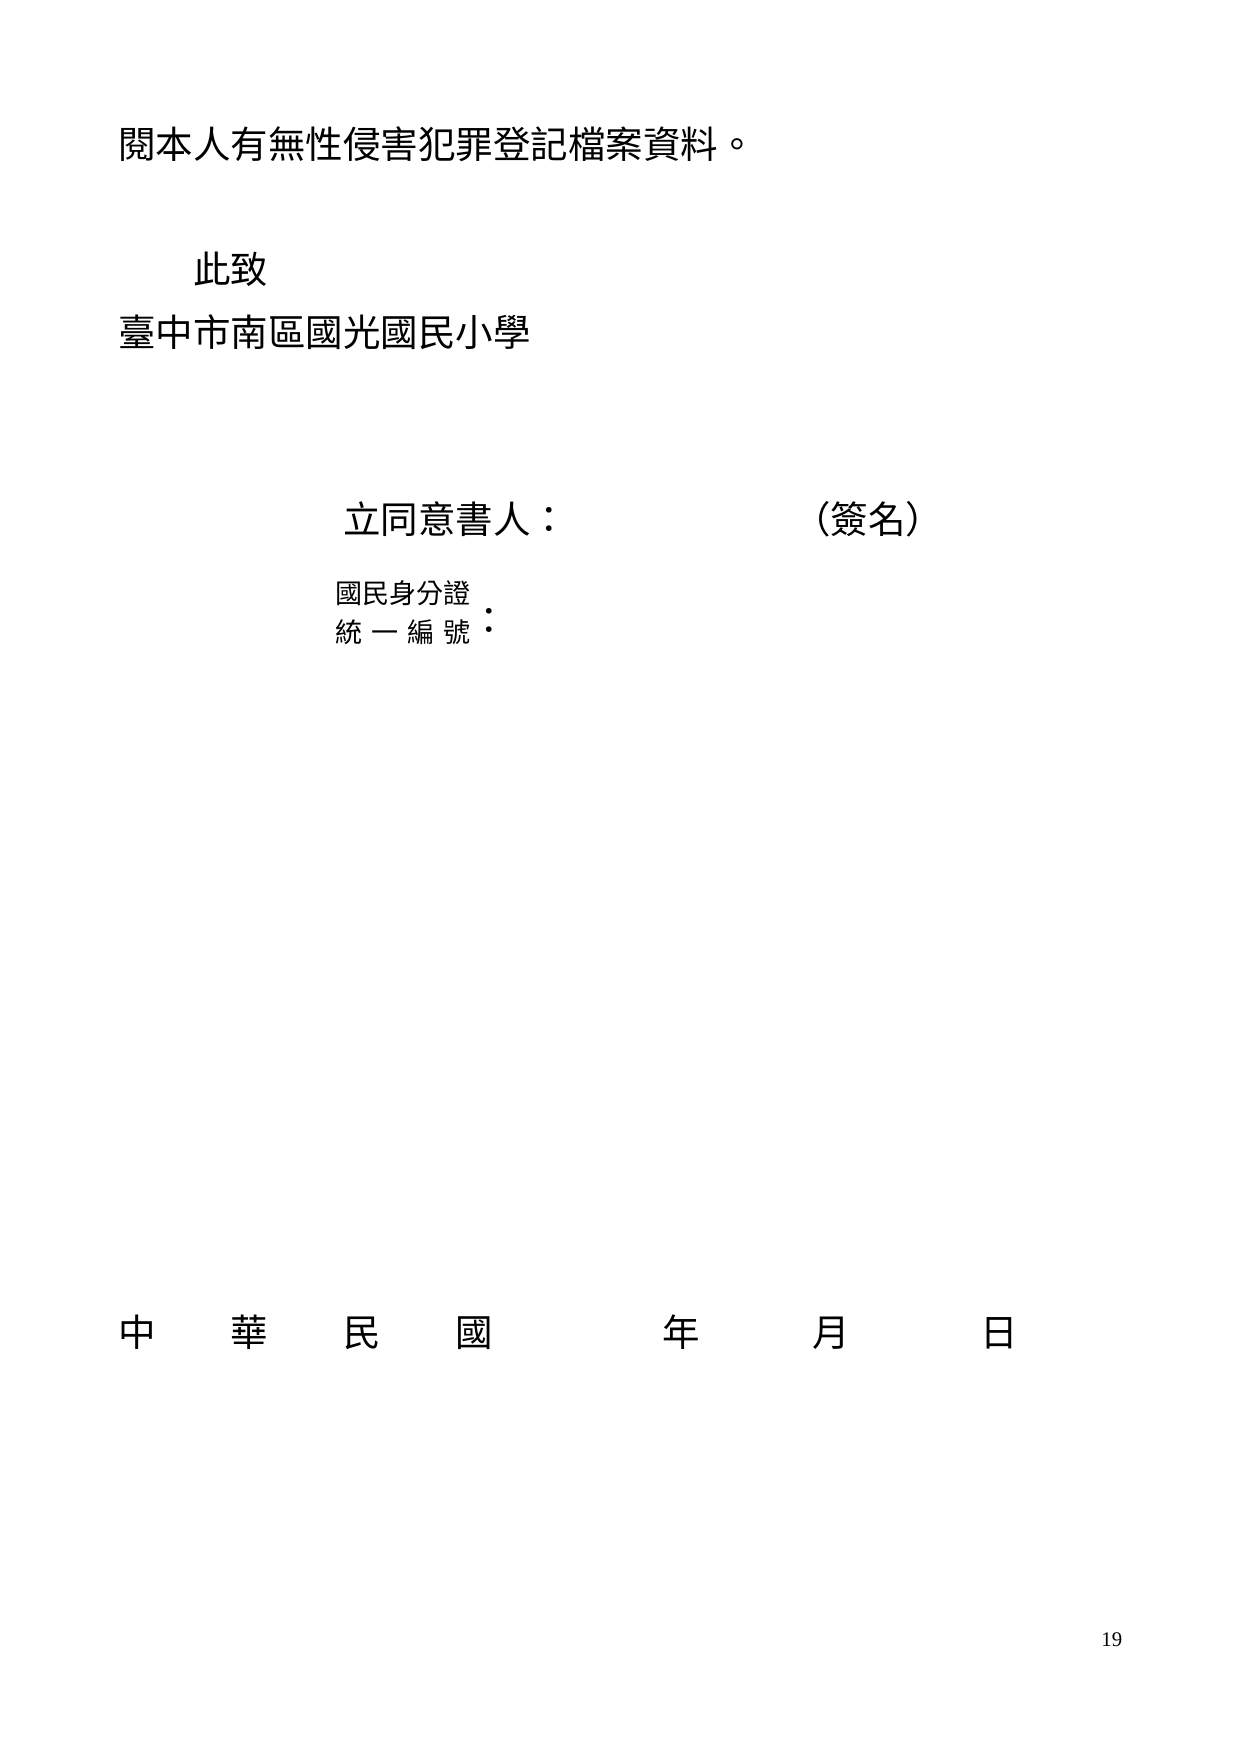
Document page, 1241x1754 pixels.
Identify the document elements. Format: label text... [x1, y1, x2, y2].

text 國民身分證統一編號： [118, 538, 1122, 663]
text 立同意書人： （簽名） [118, 476, 1122, 538]
text 閱本人有無性侵害犯罪登記檔案資料。 [118, 101, 1122, 163]
text 中 華 民 國 年 月 日 [118, 1288, 1122, 1351]
text 臺中市南區國光國民小學 [118, 288, 1122, 351]
text 此致 [118, 226, 1122, 288]
